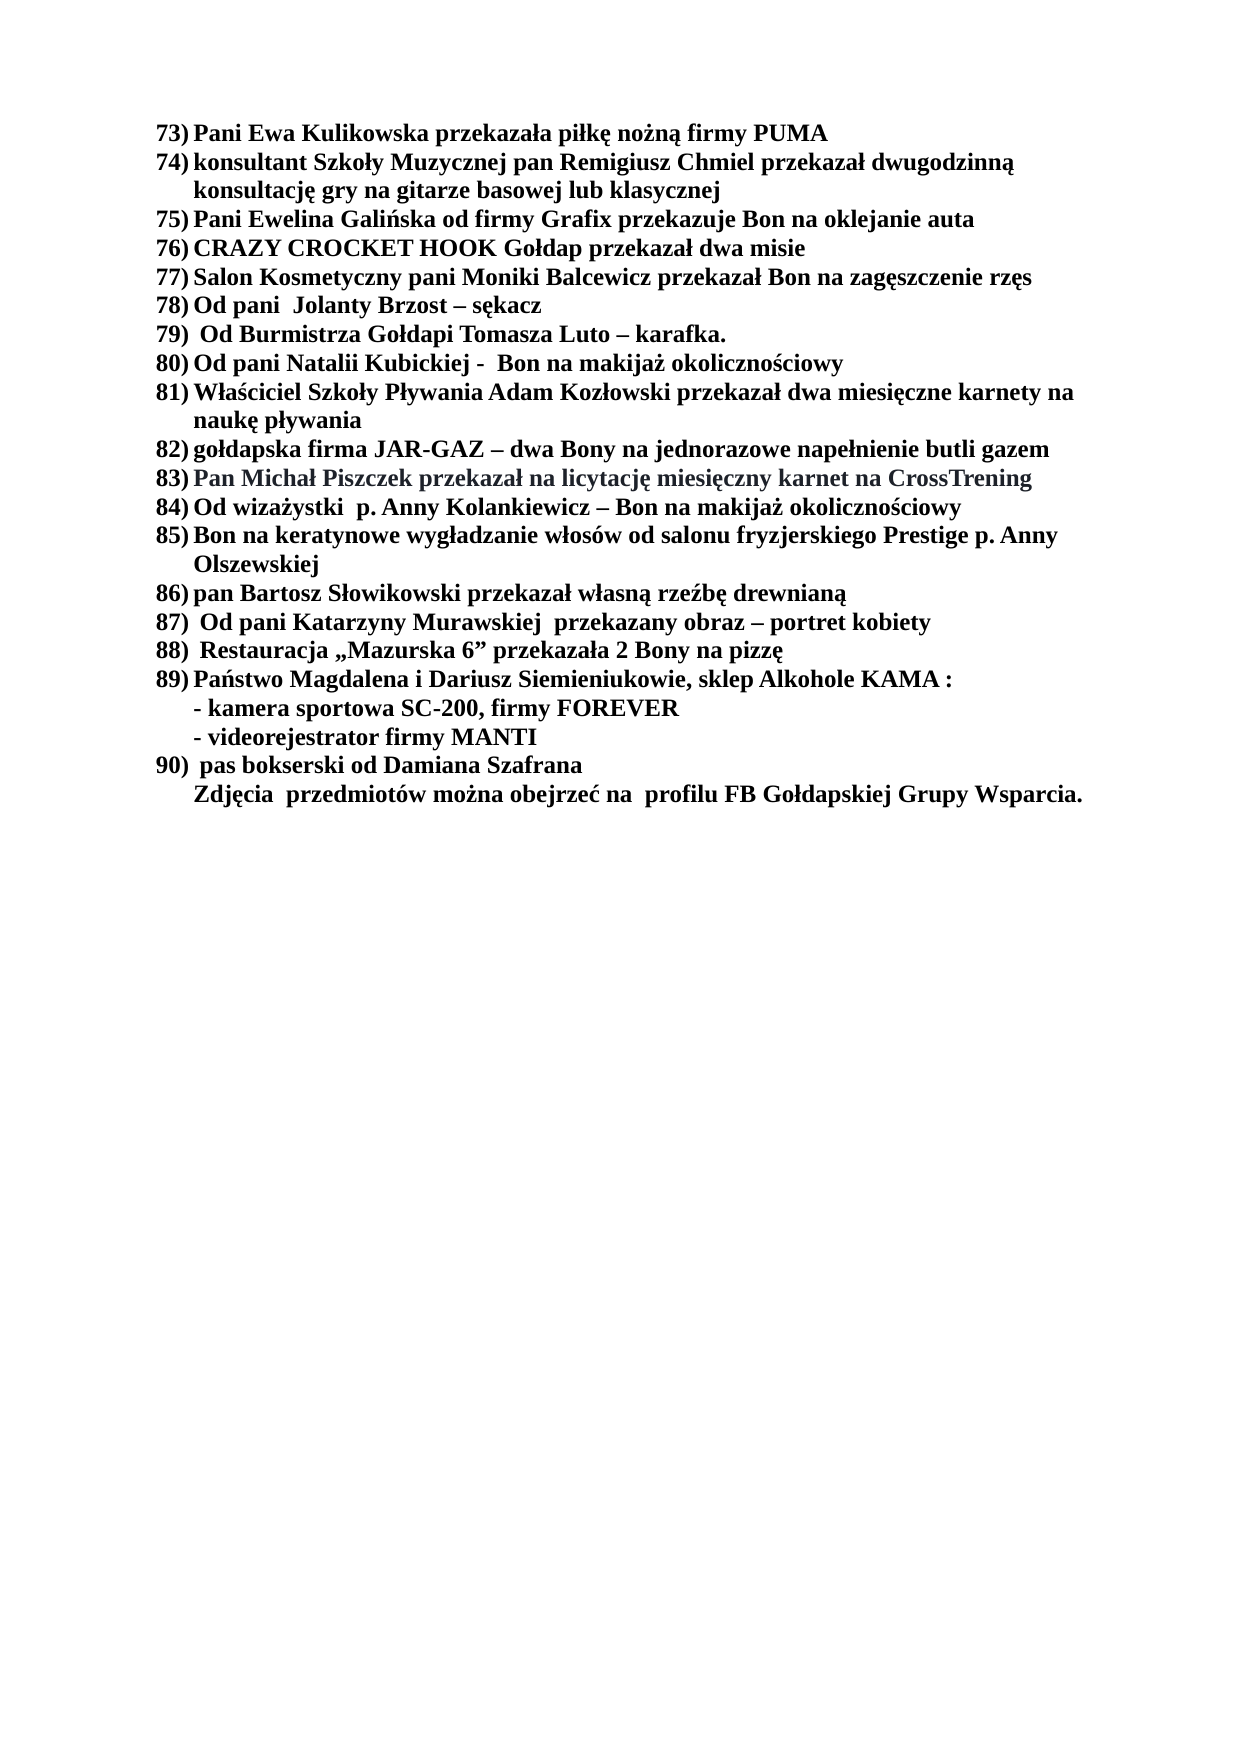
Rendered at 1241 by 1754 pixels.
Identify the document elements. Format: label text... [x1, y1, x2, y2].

list pan Bartosz Słowikowski przekazał własną rzeźbę drewnianą [156, 578, 1122, 607]
list - videorejestrator firmy MANTI [156, 722, 1122, 751]
list pas bokserski od Damiana Szafrana [156, 751, 1122, 779]
list Pani Ewelina Galińska od firmy Grafix przekazuje Bon na oklejanie auta [156, 204, 1122, 233]
list - kamera sportowa SC-200, firmy FOREVER [156, 693, 1122, 722]
list Pani Ewa Kulikowska przekazała piłkę nożną firmy PUMA [156, 118, 1122, 147]
list Państwo Magdalena i Dariusz Siemieniukowie, sklep Alkohole KAMA : [156, 664, 1122, 693]
list gołdapska firma JAR-GAZ – dwa Bony na jednorazowe napełnienie butli gazem [156, 434, 1122, 463]
list Restauracja „Mazurska 6” przekazała 2 Bony na pizzę [156, 636, 1122, 664]
list Od pani Katarzyny Murawskiej przekazany obraz – portret kobiety [156, 607, 1122, 636]
list konsultant Szkoły Muzycznej pan Remigiusz Chmiel przekazał dwugodzinną konsultację gry na gitarze basowej lub klasycznej [156, 147, 1122, 204]
list Od Burmistrza Gołdapi Tomasza Luto – karafka. [156, 319, 1122, 348]
list Od wizażystki p. Anny Kolankiewicz – Bon na makijaż okolicznościowy [156, 492, 1122, 521]
list Od pani Jolanty Brzost – sękacz [156, 291, 1122, 319]
list Zdjęcia przedmiotów można obejrzeć na profilu FB Gołdapskiej Grupy Wsparcia. [156, 779, 1122, 808]
list Od pani Natalii Kubickiej - Bon na makijaż okolicznościowy [156, 348, 1122, 377]
list Bon na keratynowe wygładzanie włosów od salonu fryzjerskiego Prestige p. Anny Olszewskiej [156, 521, 1122, 578]
list Salon Kosmetyczny pani Moniki Balcewicz przekazał Bon na zagęszczenie rzęs [156, 262, 1122, 291]
list Pan Michał Piszczek przekazał na licytację miesięczny karnet na CrossTrening [156, 463, 1122, 492]
list Właściciel Szkoły Pływania Adam Kozłowski przekazał dwa miesięczne karnety na naukę pływania [156, 377, 1122, 434]
list CRAZY CROCKET HOOK Gołdap przekazał dwa misie [156, 233, 1122, 262]
